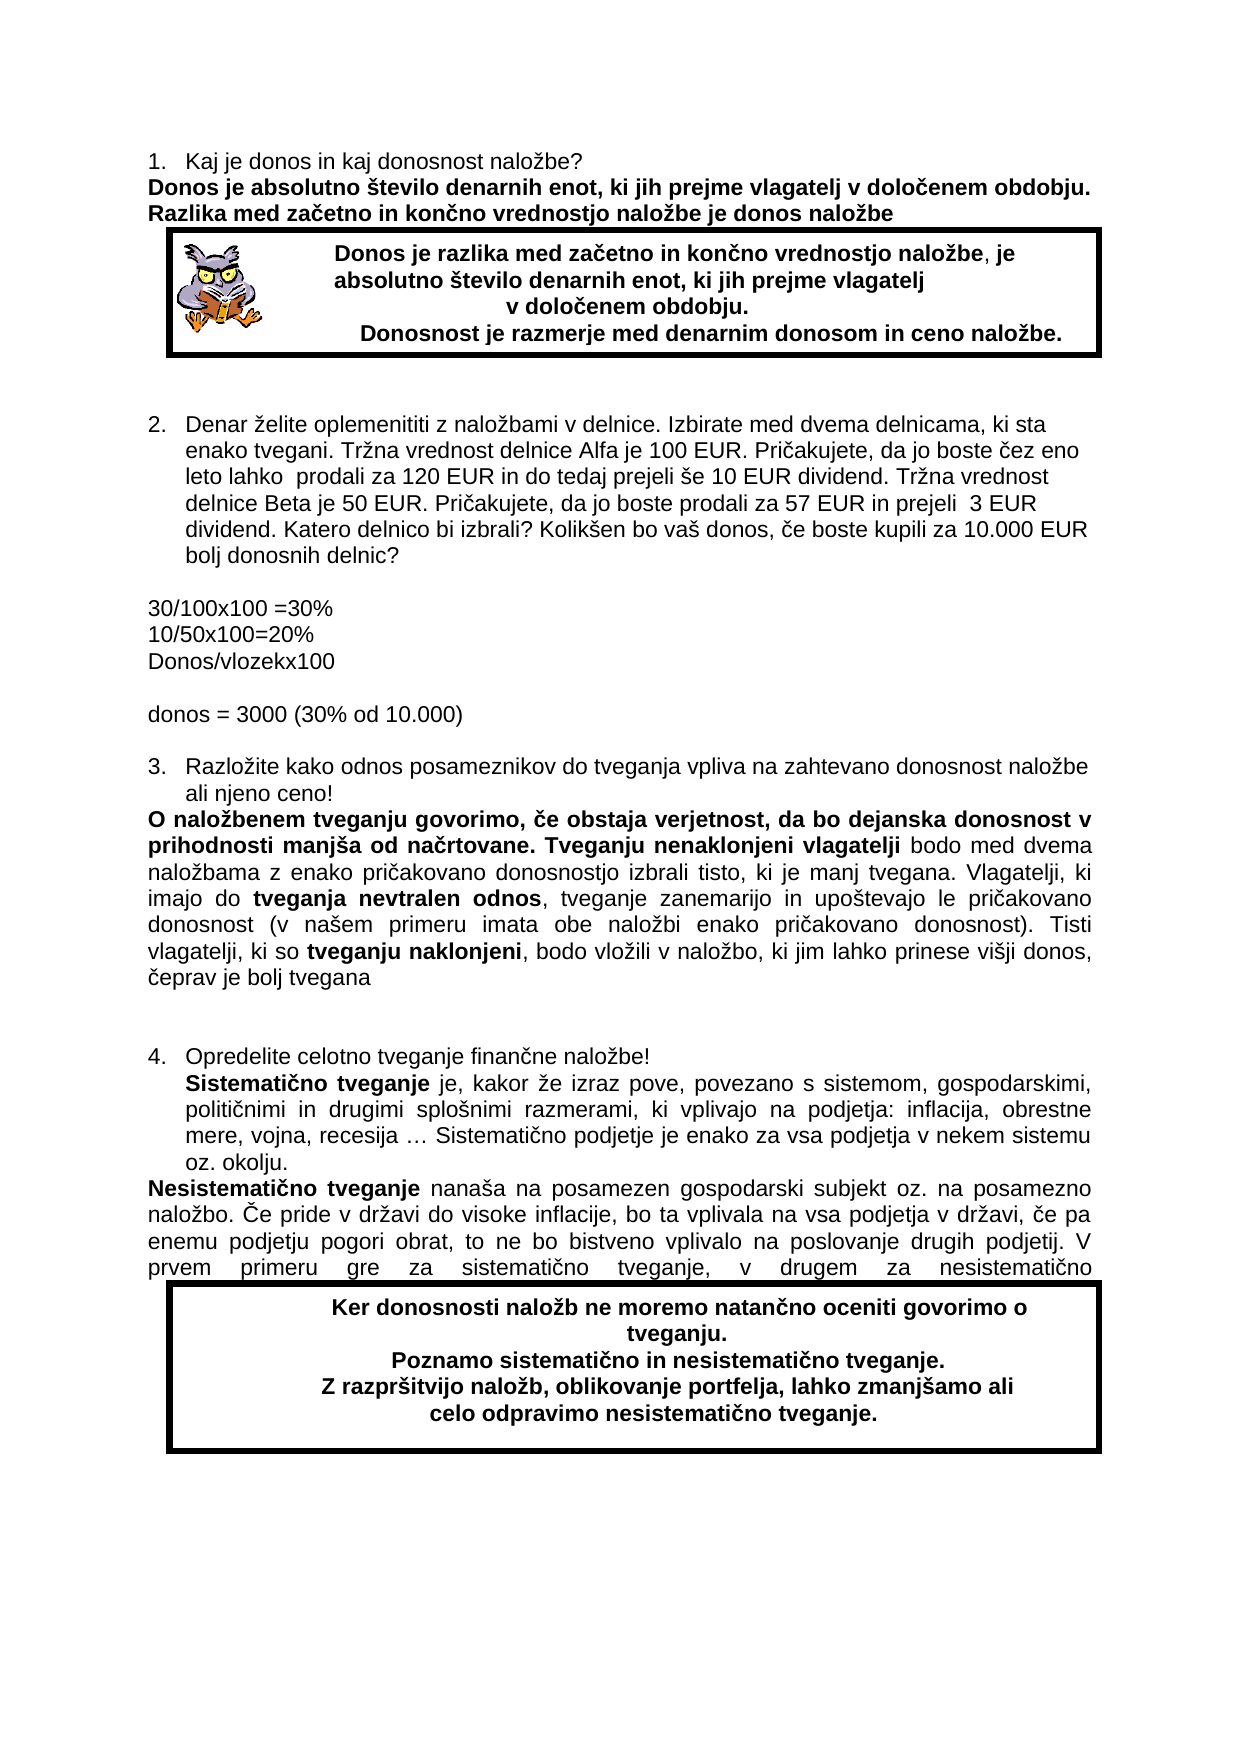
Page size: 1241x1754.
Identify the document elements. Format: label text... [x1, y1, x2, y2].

text Donos je razlika med začetno in končno vrednostjo naložbe, je [188, 240, 1081, 267]
text Razlika med začetno in končno vrednostjo naložbe je donos naložbe [148, 200, 1093, 227]
text tveganju. [188, 1320, 1081, 1347]
text absolutno število denarnih enot, ki jih prejme vlagatelj [263, 267, 1081, 293]
text Poznamo sistematično in nesistematično tveganje. [188, 1347, 1081, 1373]
list Razložite kako odnos posameznikov do tveganja vpliva na zahtevano donosnost naložbe ali njeno ceno! [148, 753, 1093, 806]
text Nesistematično tveganje nanaša na posamezen gospodarski subjekt oz. na posamezno naložbo. Če pride v državi do visoke inflacije, bo ta vplivala na vsa podjetja v državi, če pa enemu podjetju pogori obrat, to ne bo bistveno vplivalo na poslovanje drugih podjetij. V prvem primeru gre za sistematično tveganje, v drugem za nesistematično [148, 1175, 1093, 1454]
list Denar želite oplemenititi z naložbami v delnice. Izbirate med dvema delnicama, ki sta enako tvegani. Tržna vrednost delnice Alfa je 100 EUR. Pričakujete, da jo boste čez eno leto lahko prodali za 120 EUR in do tedaj prejeli še 10 EUR dividend. Tržna vrednost delnice Beta je 50 EUR. Pričakujete, da jo boste prodali za 57 EUR in prejeli 3 EUR dividend. Katero delnico bi izbrali? Kolikšen bo vaš donos, če boste kupili za 10.000 EUR bolj donosnih delnic? [148, 411, 1093, 569]
text Ker donosnosti naložb ne moremo natančno oceniti govorimo o [188, 1294, 1081, 1320]
picture [177, 243, 263, 333]
text 30/100x100 =30% 10/50x100=20% [148, 595, 1093, 648]
list Kaj je donos in kaj donosnost naložbe? [148, 148, 1093, 174]
text Donos je absolutno število denarnih enot, ki jih prejme vlagatelj v določenem obdobju. [148, 174, 1093, 200]
text Donosnost je razmerje med denarnim donosom in ceno naložbe. [188, 319, 1081, 344]
text v določenem obdobju. [263, 293, 1081, 319]
text Z razpršitvijo naložb, oblikovanje portfelja, lahko zmanjšamo ali [188, 1373, 1081, 1399]
list Opredelite celotno tveganje finančne naložbe! [148, 1043, 1093, 1069]
list Sistematično tveganje je, kakor že izraz pove, povezano s sistemom, gospodarskimi, političnimi in drugimi splošnimi razmerami, ki vplivajo na podjetja: inflacija, obrestne mere, vojna, recesija … Sistematično podjetje je enako za vsa podjetja v nekem sistemu oz. okolju. [185, 1069, 1093, 1175]
text O naložbenem tveganju govorimo, če obstaja verjetnost, da bo dejanska donosnost v prihodnosti manjša od načrtovane. Tveganju nenaklonjeni vlagatelji bodo med dvema naložbama z enako pričakovano donosnostjo izbrali tisto, ki je manj tvegana. Vlagatelji, ki imajo do tveganja nevtralen odnos, tveganje zanemarijo in upoštevajo le pričakovano donosnost (v našem primeru imata obe naložbi enako pričakovano donosnost). Tisti vlagatelji, ki so tveganju naklonjeni, bodo vložili v naložbo, ki jim lahko prinese višji donos, čeprav je bolj tvegana [148, 806, 1093, 990]
text Donos/vlozekx100 donos = 3000 (30% od 10.000) [148, 648, 1093, 727]
text celo odpravimo nesistematično tveganje. [188, 1399, 1081, 1426]
